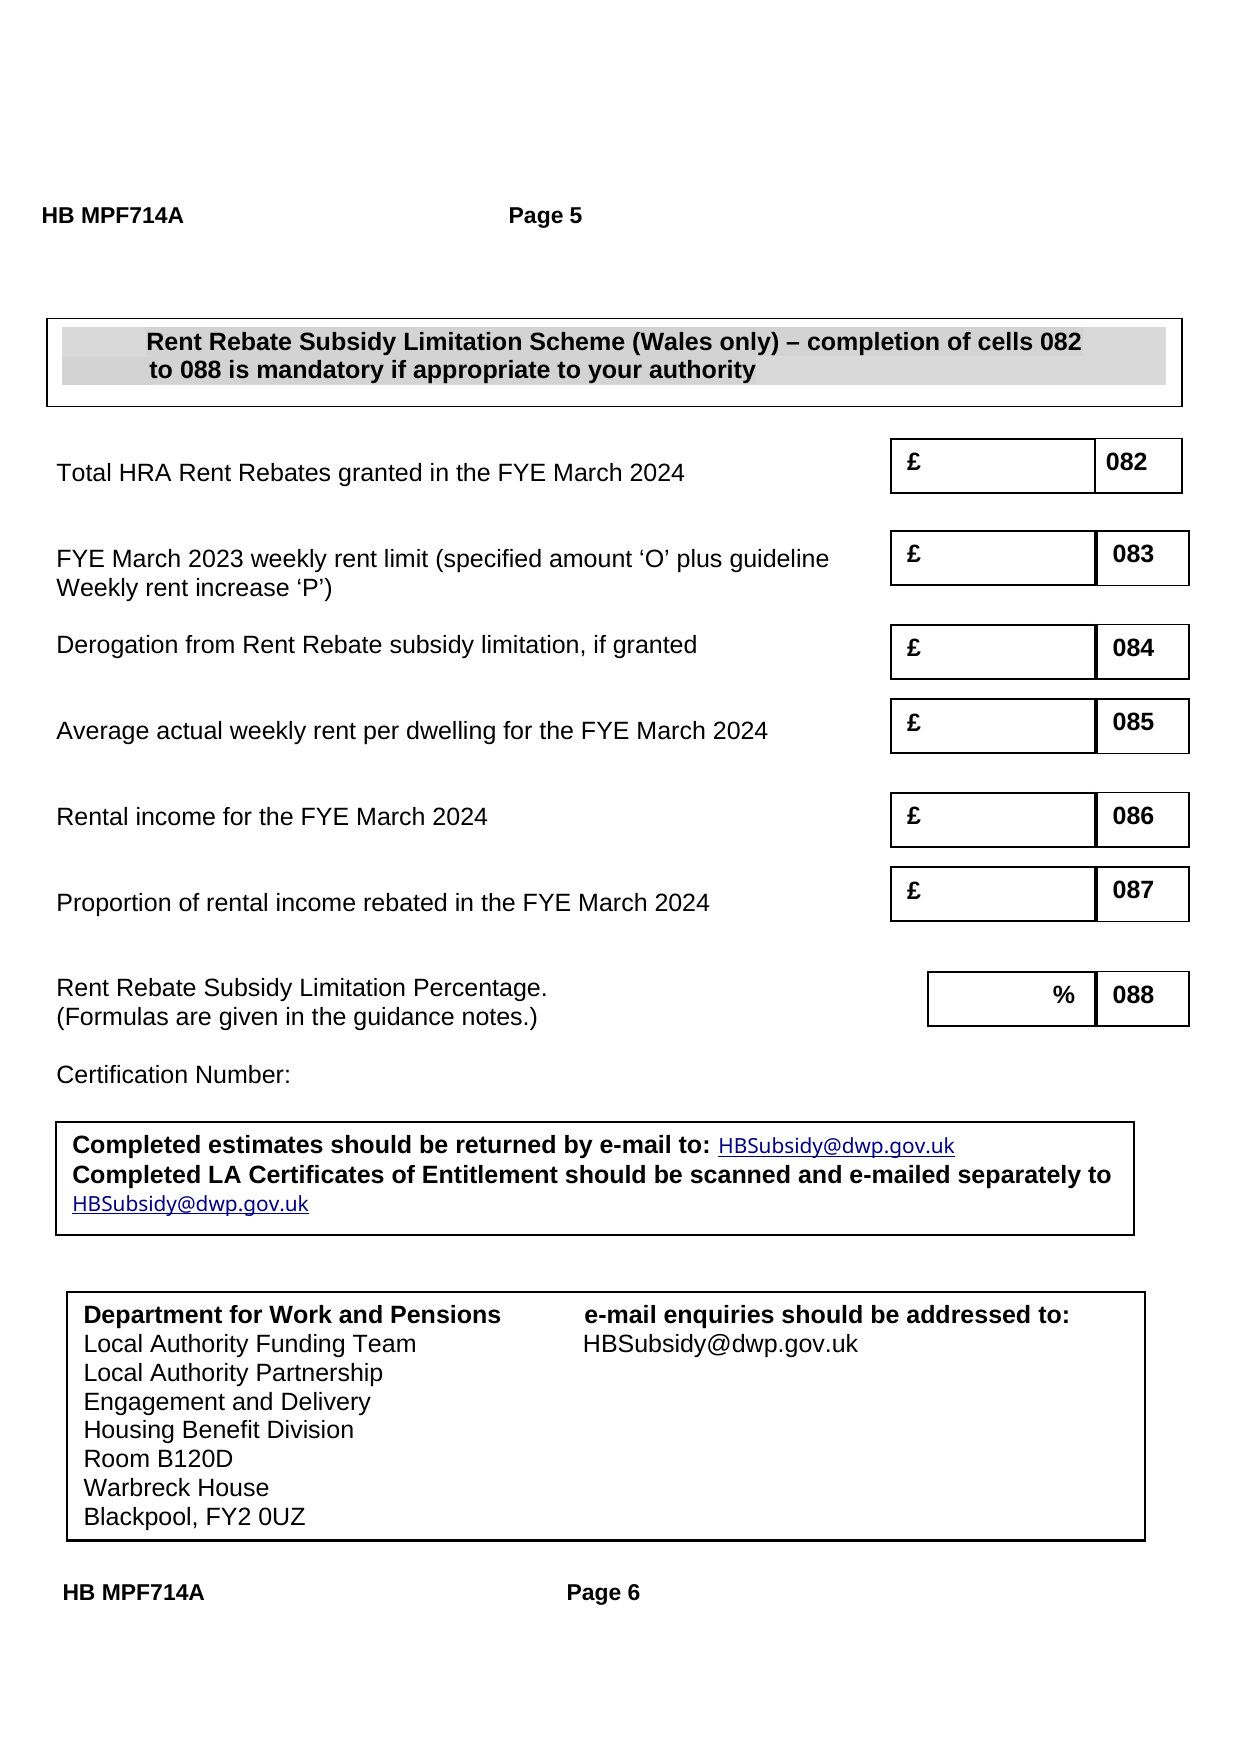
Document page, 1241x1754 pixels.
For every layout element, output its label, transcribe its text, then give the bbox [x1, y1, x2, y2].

text £ [907, 539, 1079, 568]
text 086 [1112, 801, 1173, 839]
text Rental income for the FYE March 2024 [41, 802, 890, 830]
text Local Authority Funding Team HBSubsidy@dwp.gov.uk [83, 1329, 1129, 1358]
text £ [907, 801, 1079, 830]
text £ [907, 876, 1079, 904]
text FYE March 2023 weekly rent limit (specified amount ‘O’ plus guideline [41, 544, 890, 572]
text Completed estimates should be returned by e-mail to: HBSubsidy@dwp.gov.uk [72, 1130, 1118, 1160]
text HB MPF714A Page 6 [41, 1577, 1199, 1606]
text Rent Rebate Subsidy Limitation Percentage. [41, 973, 927, 1002]
text £ [907, 708, 1079, 736]
text Local Authority Partnership [83, 1358, 1129, 1387]
text % [944, 980, 1079, 1009]
text Average actual weekly rent per dwelling for the FYE March 2024 [41, 716, 890, 744]
text Warbreck House [83, 1473, 1129, 1502]
text £ [907, 447, 1079, 476]
text Completed LA Certificates of Entitlement should be scanned and e-mailed separately to HBSubsidy@dwp.gov.uk [72, 1160, 1118, 1217]
text 088 [1112, 980, 1173, 1009]
text 082 [1106, 447, 1166, 485]
text Derogation from Rent Rebate subsidy limitation, if granted [41, 630, 890, 658]
text Housing Benefit Division [83, 1416, 1129, 1444]
text 087 [1112, 875, 1173, 913]
text Total HRA Rent Rebates granted in the FYE March 2024 [41, 458, 890, 487]
text 084 [1112, 632, 1173, 671]
text Proportion of rental income rebated in the FYE March 2024 [41, 887, 890, 916]
text Engagement and Delivery [83, 1387, 1129, 1416]
text Weekly rent increase ‘P’) [41, 572, 1199, 601]
text £ [907, 633, 1079, 662]
text Room B120D [83, 1444, 1129, 1473]
text 083 [1112, 539, 1173, 577]
text 085 [1112, 707, 1173, 745]
text HB MPF714A Page 5 [41, 202, 1199, 228]
subtitle Rent Rebate Subsidy Limitation Scheme (Wales only) – completion of cells 082 [62, 327, 1166, 356]
text Blackpool, FY2 0UZ [83, 1502, 1129, 1531]
text Department for Work and Pensions e-mail enquiries should be addressed to: [83, 1301, 1129, 1329]
text (Formulas are given in the guidance notes.) [41, 1002, 1199, 1031]
text to 088 is mandatory if appropriate to your authority [62, 356, 1166, 385]
text Certification Number: [56, 1060, 1199, 1088]
